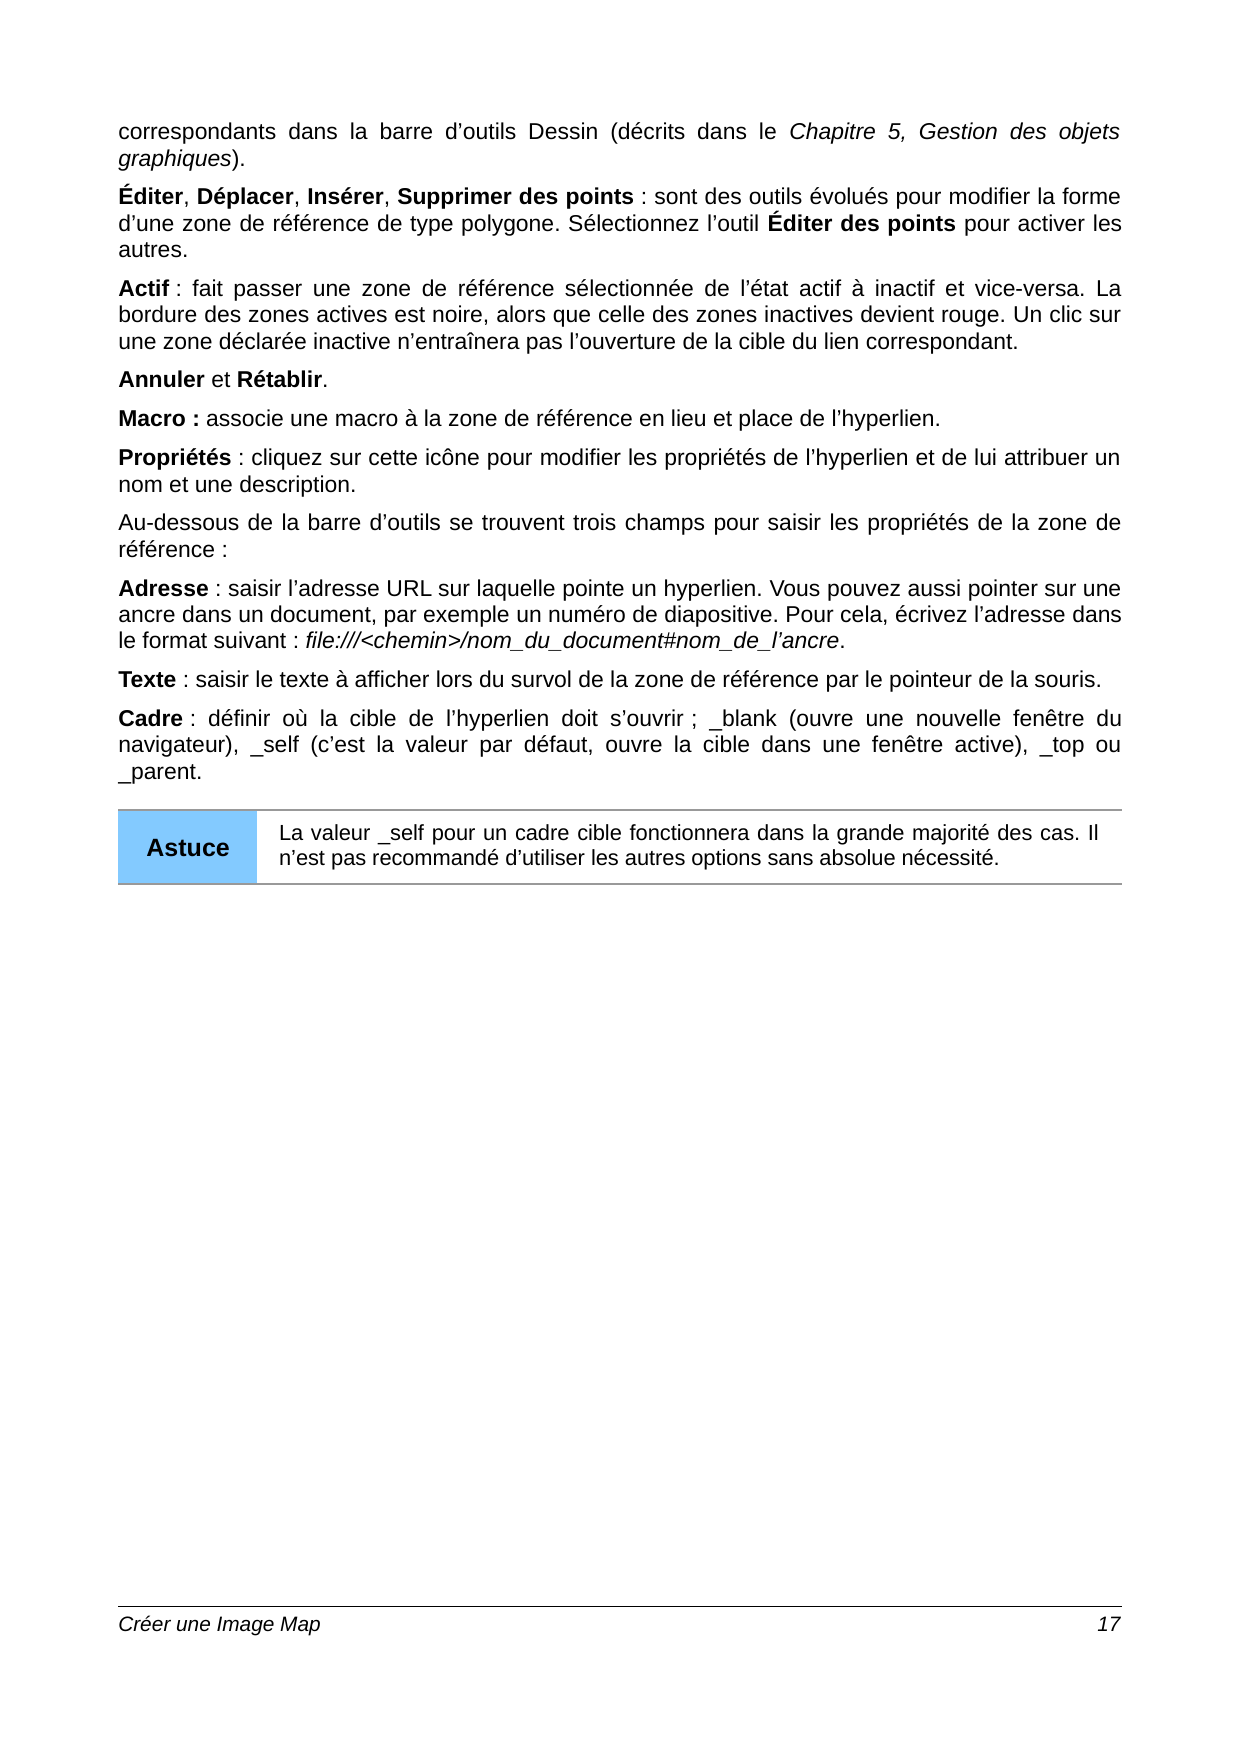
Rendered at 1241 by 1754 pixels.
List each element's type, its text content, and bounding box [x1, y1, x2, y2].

table_header La valeur _self pour un cadre cible fonctionnera dans la grande majorité des cas. Il n’est pas recommandé d’utiliser les autres options sans absolue nécessité. [258, 811, 1122, 883]
text Éditer, Déplacer, Insérer, Supprimer des points : sont des outils évolués pour modifier la forme d’une zone de référence de type polygone. Sélectionnez l’outil Éditer des points pour activer les autres. [118, 183, 1122, 262]
text Adresse : saisir l’adresse URL sur laquelle pointe un hyperlien. Vous pouvez aussi pointer sur une ancre dans un document, par exemple un numéro de diapositive. Pour cela, écrivez l’adresse dans le format suivant : file:///<chemin>/nom_du_document#nom_de_l’ancre. [118, 574, 1122, 654]
text Au-dessous de la barre d’outils se trouvent trois champs pour saisir les propriétés de la zone de référence : [118, 509, 1122, 562]
text Annuler et Rétablir. [118, 366, 1122, 393]
table_header Astuce [118, 811, 257, 883]
text Texte : saisir le texte à afficher lors du survol de la zone de référence par le pointeur de la souris. [118, 666, 1122, 692]
text Cadre : définir où la cible de l’hyperlien doit s’ouvrir ; _blank (ouvre une nouvelle fenêtre du navigateur), _self (c’est la valeur par défaut, ouvre la cible dans une fenêtre active), _top ou _parent. [118, 705, 1122, 784]
text Actif : fait passer une zone de référence sélectionnée de l’état actif à inactif et vice-versa. La bordure des zones actives est noire, alors que celle des zones inactives devient rouge. Un clic sur une zone déclarée inactive n’entraînera pas l’ouverture de la cible du lien correspondant. [118, 275, 1122, 354]
text Macro : associe une macro à la zone de référence en lieu et place de l’hyperlien. [118, 405, 1122, 432]
text correspondants dans la barre d’outils Dessin (décrits dans le Chapitre 5, Gestion des objets graphiques). [118, 118, 1122, 171]
text Propriétés : cliquez sur cette icône pour modifier les propriétés de l’hyperlien et de lui attribuer un nom et une description. [118, 444, 1122, 497]
